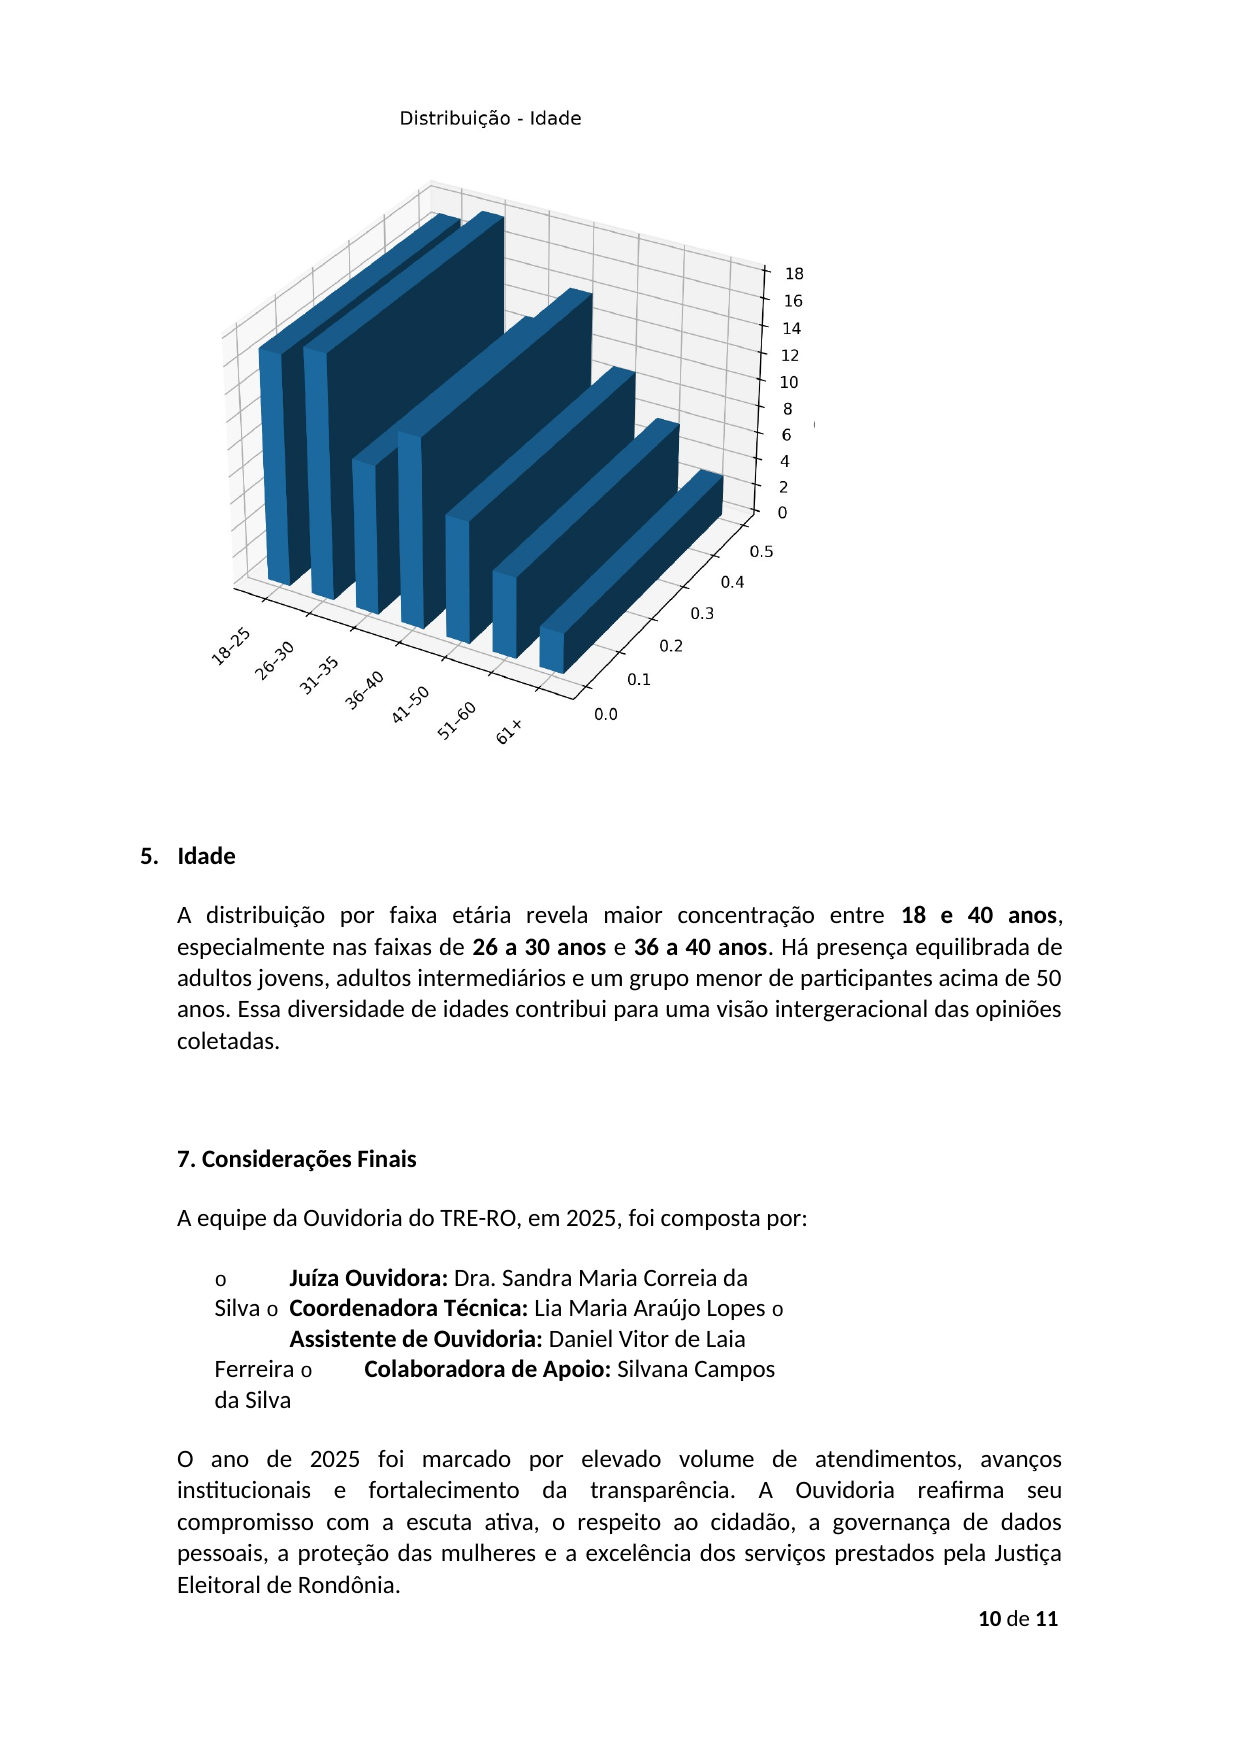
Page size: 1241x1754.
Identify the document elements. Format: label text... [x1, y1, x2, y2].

text A equipe da Ouvidoria do TRE-RO, em 2025, foi composta por: [177, 1202, 1063, 1233]
subtitle 7. Considerações Finais [177, 1143, 1063, 1174]
text o Juíza Ouvidora: Dra. Sandra Maria Correia da Silva o Coordenadora Técnica: Lia Maria Araújo Lopes o Assistente de Ouvidoria: Daniel Vitor de Laia Ferreira o Colaboradora de Apoio: Silvana Campos da Silva [214, 1262, 795, 1414]
list Idade [140, 840, 1063, 871]
text A distribuição por faixa etária revela maior concentração entre 18 e 40 anos, especialmente nas faixas de 26 a 30 anos e 36 a 40 anos. Há presença equilibrada de adultos jovens, adultos intermediários e um grupo menor de participantes acima de 50 anos. Essa diversidade de idades contribui para uma visão intergeracional das opiniões coletadas. [177, 899, 1063, 1055]
text O ano de 2025 foi marcado por elevado volume de atendimentos, avanços institucionais e fortalecimento da transparência. A Ouvidoria reafirma seu compromisso com a escuta ativa, o respeito ao cidadão, a governança de dados pessoais, a proteção das mulheres e a excelência dos serviços prestados pela Justiça Eleitoral de Rondônia. [177, 1443, 1063, 1599]
